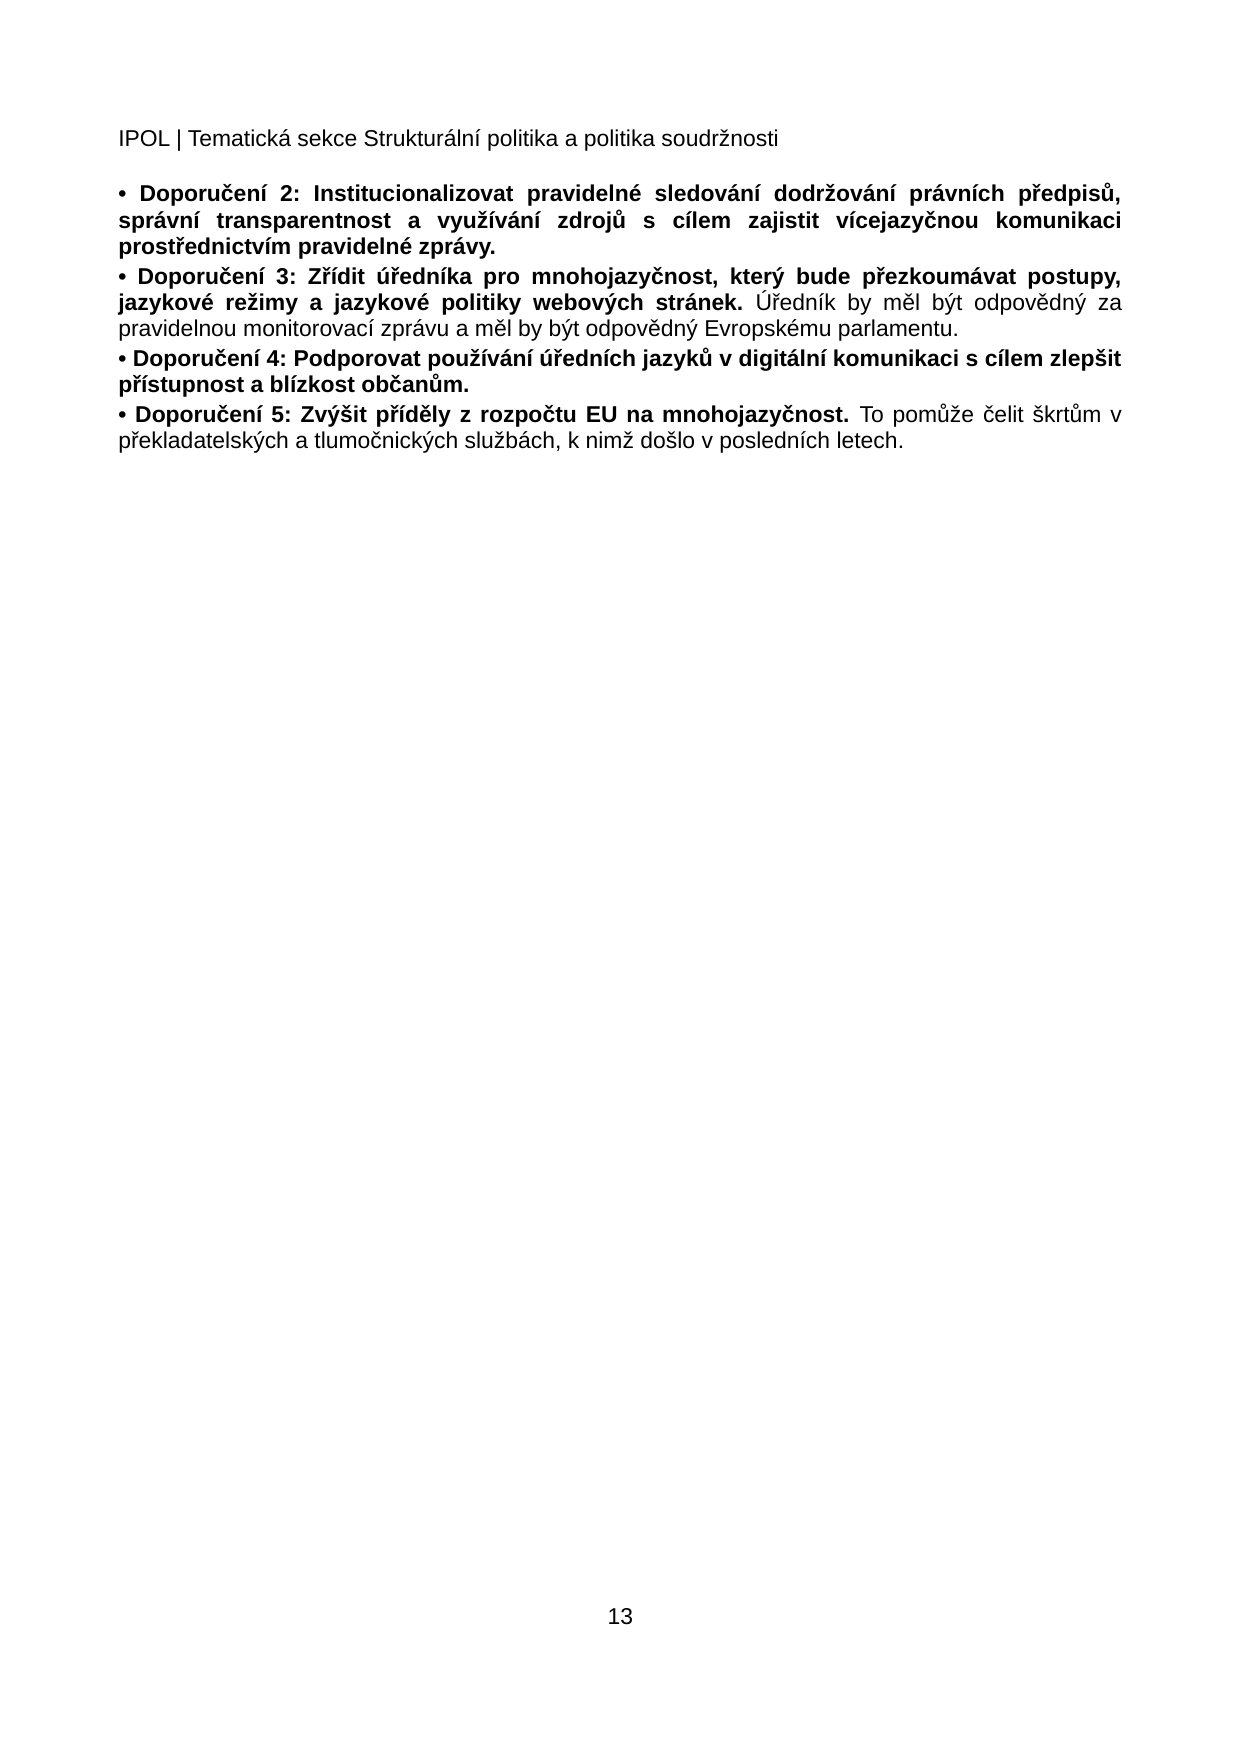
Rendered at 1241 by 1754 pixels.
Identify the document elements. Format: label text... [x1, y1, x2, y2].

text • Doporučení 3: Zřídit úředníka pro mnohojazyčnost, který bude přezkoumávat postupy, jazykové režimy a jazykové politiky webových stránek. Úředník by měl být odpovědný za pravidelnou monitorovací zprávu a měl by být odpovědný Evropskému parlamentu. [118, 263, 1122, 342]
text • Doporučení 2: Institucionalizovat pravidelné sledování dodržování právních předpisů, správní transparentnost a využívání zdrojů s cílem zajistit vícejazyčnou komunikaci prostřednictvím pravidelné zprávy. [118, 180, 1122, 259]
text • Doporučení 4: Podporovat používání úředních jazyků v digitální komunikaci s cílem zlepšit přístupnost a blízkost občanům. [118, 345, 1122, 398]
text • Doporučení 5: Zvýšit příděly z rozpočtu EU na mnohojazyčnost. To pomůže čelit škrtům v překladatelských a tlumočnických službách, k nimž došlo v posledních letech. [118, 401, 1122, 454]
